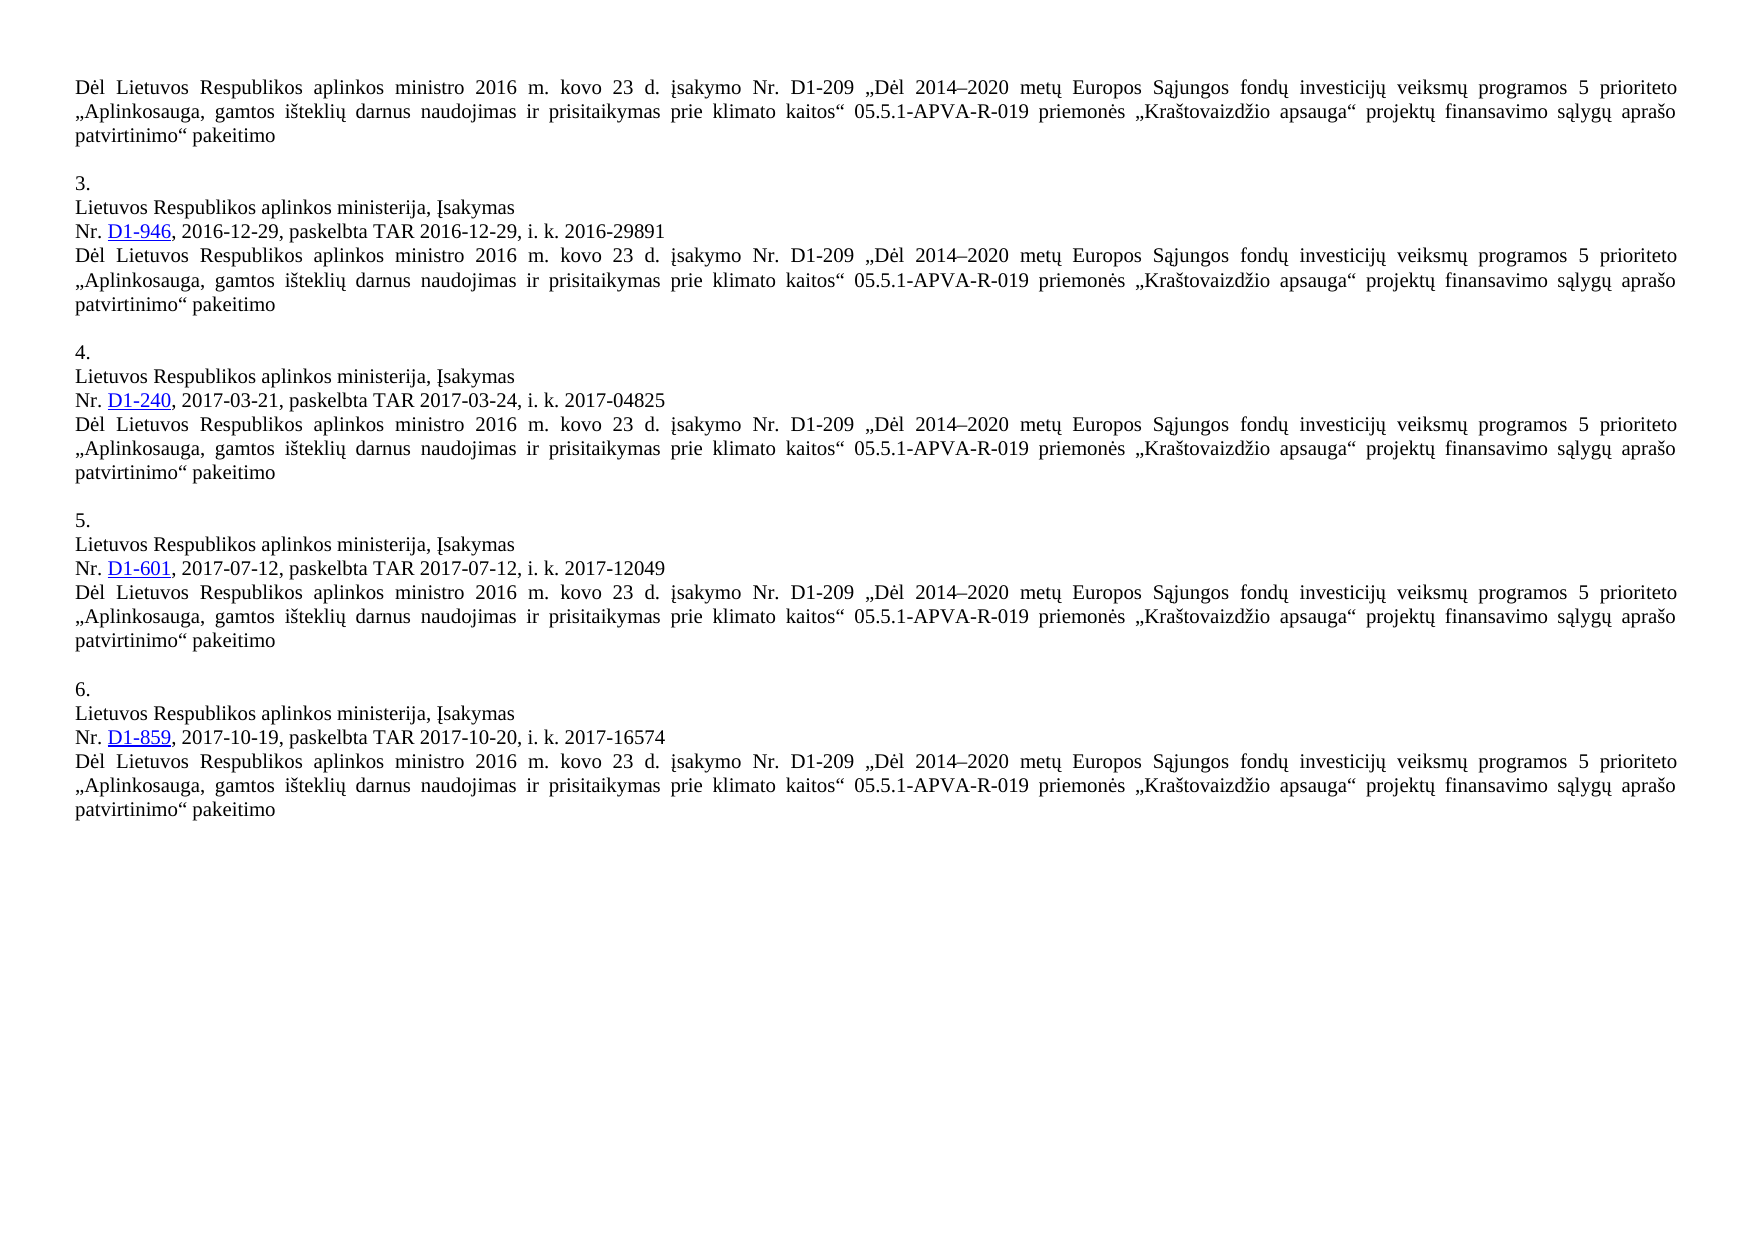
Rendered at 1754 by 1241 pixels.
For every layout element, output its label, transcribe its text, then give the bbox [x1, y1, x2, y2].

text 5. [75, 508, 1679, 532]
text Dėl Lietuvos Respublikos aplinkos ministro 2016 m. kovo 23 d. įsakymo Nr. D1-209 „Dėl 2014–2020 metų Europos Sąjungos fondų investicijų veiksmų programos 5 prioriteto „Aplinkosauga, gamtos išteklių darnus naudojimas ir prisitaikymas prie klimato kaitos“ 05.5.1-APVA-R-019 priemonės „Kraštovaizdžio apsauga“ projektų finansavimo sąlygų aprašo patvirtinimo“ pakeitimo [75, 75, 1679, 147]
text Lietuvos Respublikos aplinkos ministerija, Įsakymas [75, 532, 1679, 556]
text Nr. D1-240, 2017-03-21, paskelbta TAR 2017-03-24, i. k. 2017-04825 [75, 388, 1679, 412]
text Dėl Lietuvos Respublikos aplinkos ministro 2016 m. kovo 23 d. įsakymo Nr. D1-209 „Dėl 2014–2020 metų Europos Sąjungos fondų investicijų veiksmų programos 5 prioriteto „Aplinkosauga, gamtos išteklių darnus naudojimas ir prisitaikymas prie klimato kaitos“ 05.5.1-APVA-R-019 priemonės „Kraštovaizdžio apsauga“ projektų finansavimo sąlygų aprašo patvirtinimo“ pakeitimo [75, 580, 1679, 652]
text Lietuvos Respublikos aplinkos ministerija, Įsakymas [75, 364, 1679, 388]
text Lietuvos Respublikos aplinkos ministerija, Įsakymas [75, 701, 1679, 725]
text Nr. D1-946, 2016-12-29, paskelbta TAR 2016-12-29, i. k. 2016-29891 [75, 219, 1679, 243]
text Dėl Lietuvos Respublikos aplinkos ministro 2016 m. kovo 23 d. įsakymo Nr. D1-209 „Dėl 2014–2020 metų Europos Sąjungos fondų investicijų veiksmų programos 5 prioriteto „Aplinkosauga, gamtos išteklių darnus naudojimas ir prisitaikymas prie klimato kaitos“ 05.5.1-APVA-R-019 priemonės „Kraštovaizdžio apsauga“ projektų finansavimo sąlygų aprašo patvirtinimo“ pakeitimo [75, 243, 1679, 316]
text 3. [75, 171, 1679, 195]
text Nr. D1-601, 2017-07-12, paskelbta TAR 2017-07-12, i. k. 2017-12049 [75, 556, 1679, 580]
text 4. [75, 340, 1679, 364]
text Dėl Lietuvos Respublikos aplinkos ministro 2016 m. kovo 23 d. įsakymo Nr. D1-209 „Dėl 2014–2020 metų Europos Sąjungos fondų investicijų veiksmų programos 5 prioriteto „Aplinkosauga, gamtos išteklių darnus naudojimas ir prisitaikymas prie klimato kaitos“ 05.5.1-APVA-R-019 priemonės „Kraštovaizdžio apsauga“ projektų finansavimo sąlygų aprašo patvirtinimo“ pakeitimo [75, 749, 1679, 821]
text Lietuvos Respublikos aplinkos ministerija, Įsakymas [75, 195, 1679, 219]
text Dėl Lietuvos Respublikos aplinkos ministro 2016 m. kovo 23 d. įsakymo Nr. D1-209 „Dėl 2014–2020 metų Europos Sąjungos fondų investicijų veiksmų programos 5 prioriteto „Aplinkosauga, gamtos išteklių darnus naudojimas ir prisitaikymas prie klimato kaitos“ 05.5.1-APVA-R-019 priemonės „Kraštovaizdžio apsauga“ projektų finansavimo sąlygų aprašo patvirtinimo“ pakeitimo [75, 412, 1679, 484]
text Nr. D1-859, 2017-10-19, paskelbta TAR 2017-10-20, i. k. 2017-16574 [75, 725, 1679, 749]
text 6. [75, 677, 1679, 701]
